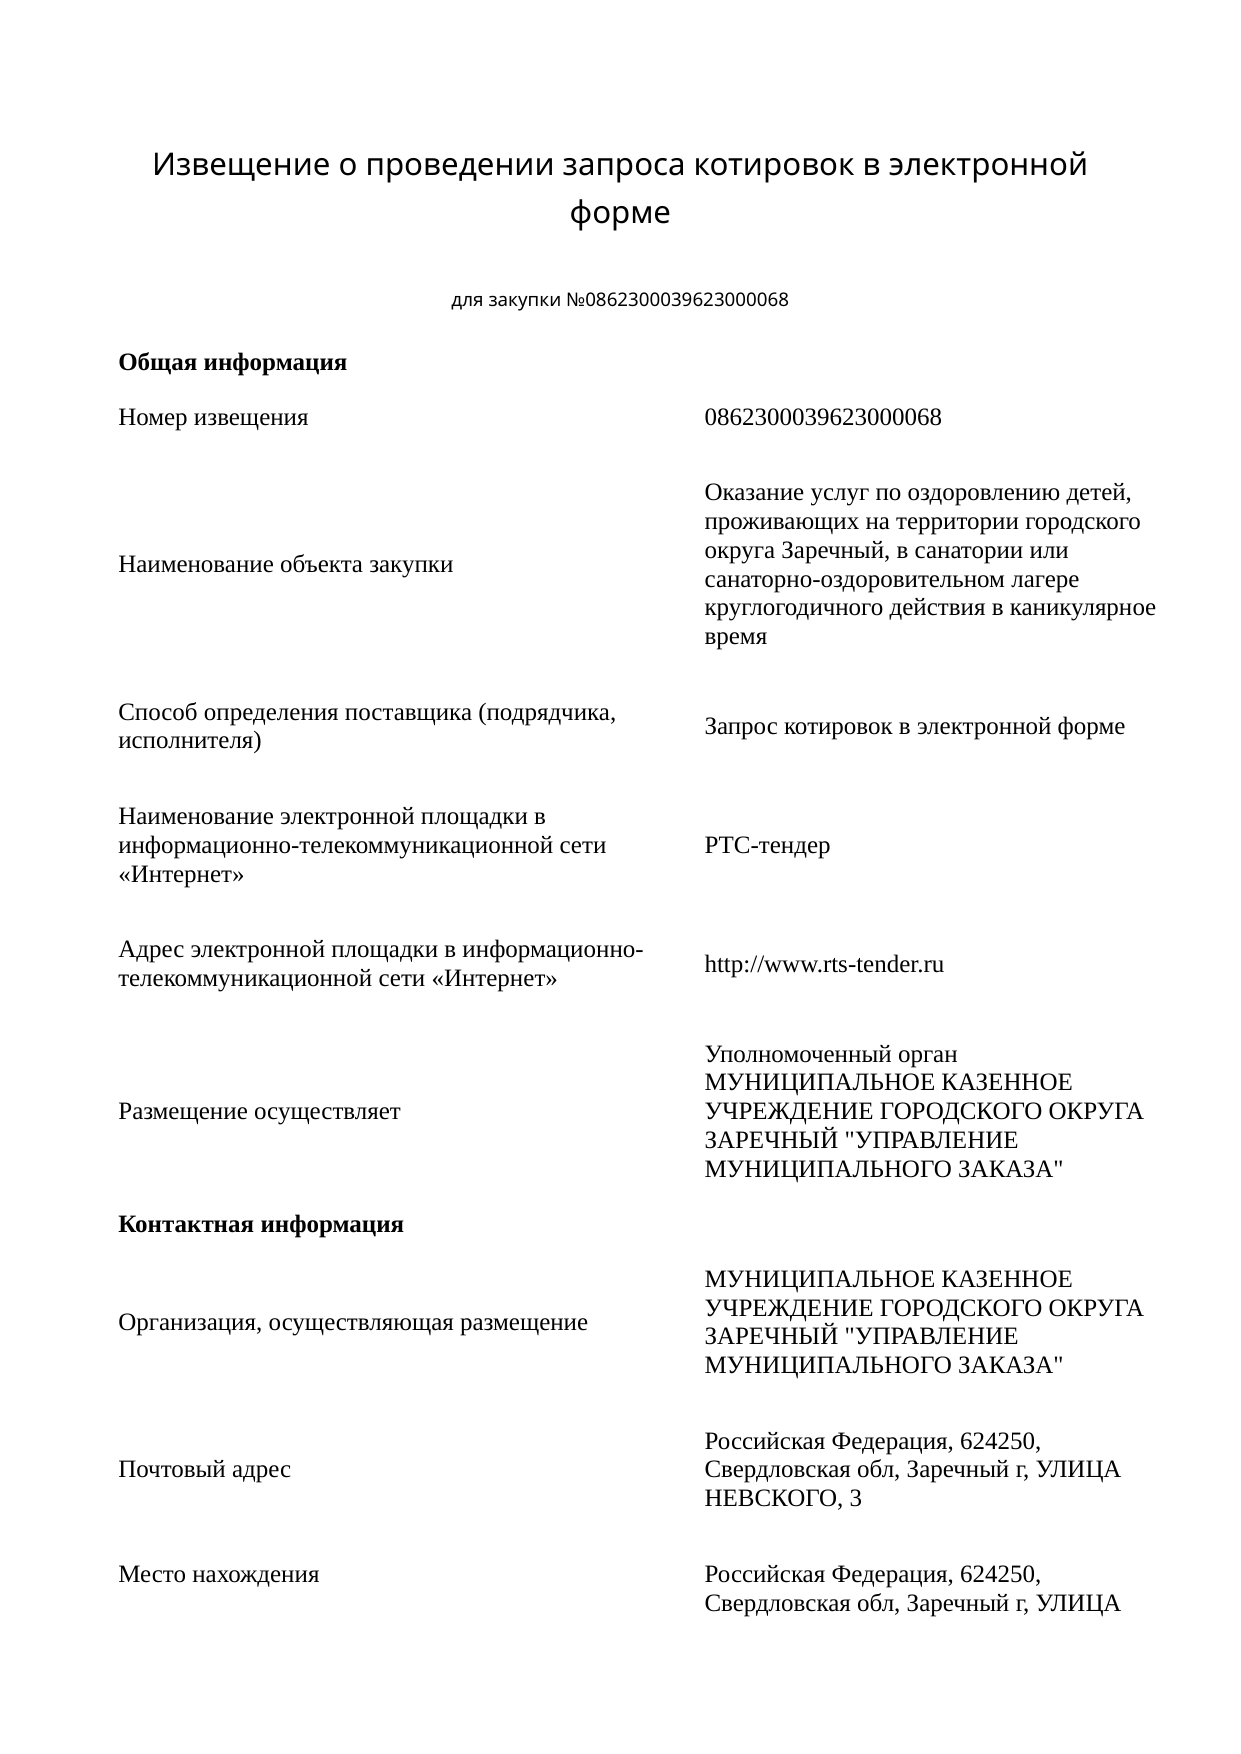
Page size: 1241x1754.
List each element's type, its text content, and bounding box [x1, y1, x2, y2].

table_cell Способ определения поставщика (подрядчика, исполнителя) [118, 674, 704, 778]
table_cell [704, 344, 1170, 378]
table_cell Наименование электронной площадки в информационно-телекоммуникационной сети «Интернет» [118, 778, 704, 911]
table_cell Размещение осуществляет [118, 1015, 704, 1206]
table_cell Почтовый адрес [118, 1403, 704, 1536]
table_cell Российская Федерация, 624250, Свердловская обл, Заречный г, УЛИЦА НЕВСКОГО, 3 [704, 1403, 1170, 1536]
table_cell МУНИЦИПАЛЬНОЕ КАЗЕННОЕ УЧРЕЖДЕНИЕ ГОРОДСКОГО ОКРУГА ЗАРЕЧНЫЙ "УПРАВЛЕНИЕ МУНИЦИПАЛЬНОГО ЗАКАЗА" [704, 1241, 1170, 1402]
table_cell РТС-тендер [704, 778, 1170, 911]
table_header [704, 339, 1170, 344]
table_cell http://www.rts-tender.ru [704, 911, 1170, 1015]
table_cell Номер извещения [118, 379, 704, 454]
table_cell Запрос котировок в электронной форме [704, 674, 1170, 778]
table_cell Адрес электронной площадки в информационно-телекоммуникационной сети «Интернет» [118, 911, 704, 1015]
table_cell Оказание услуг по оздоровлению детей, проживающих на территории городского округа Заречный, в санатории или санаторно-оздоровительном лагере круглогодичного действия в каникулярное время [704, 454, 1170, 673]
table_cell Наименование объекта закупки [118, 454, 704, 673]
table_header [118, 339, 704, 344]
text Извещение о проведении запроса котировок в электронной форме [118, 142, 1122, 233]
table_cell Уполномоченный орган МУНИЦИПАЛЬНОЕ КАЗЕННОЕ УЧРЕЖДЕНИЕ ГОРОДСКОГО ОКРУГА ЗАРЕЧНЫЙ "УПРАВЛЕНИЕ МУНИЦИПАЛЬНОГО ЗАКАЗА" [704, 1015, 1170, 1206]
table_cell 0862300039623000068 [704, 379, 1170, 454]
table_cell [704, 1206, 1170, 1241]
text для закупки №0862300039623000068 [118, 286, 1122, 312]
table_cell Российская Федерация, 624250, Свердловская обл, Заречный г, УЛИЦА [704, 1536, 1170, 1616]
table_cell Организация, осуществляющая размещение [118, 1241, 704, 1402]
table_cell Контактная информация [118, 1206, 704, 1241]
table_cell Общая информация [118, 344, 704, 378]
table_cell Место нахождения [118, 1536, 704, 1616]
